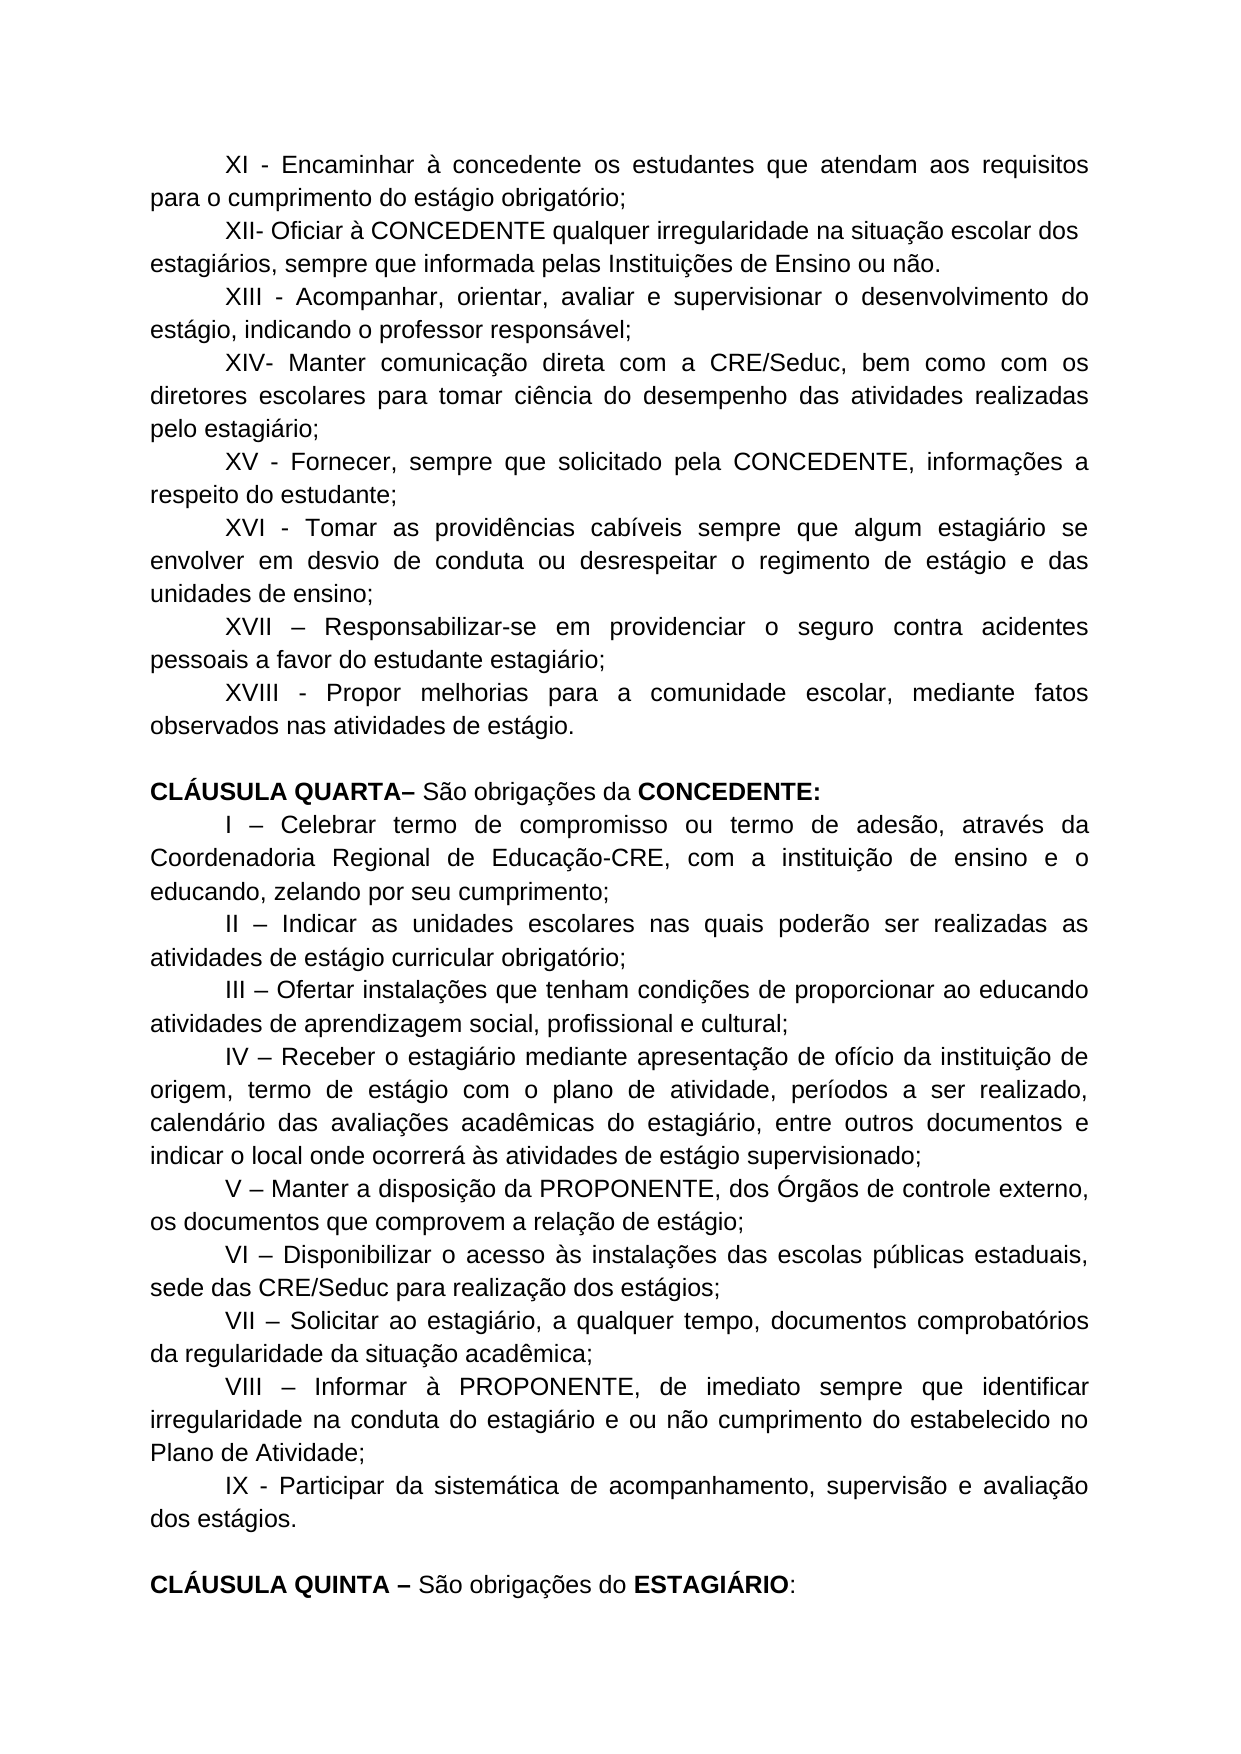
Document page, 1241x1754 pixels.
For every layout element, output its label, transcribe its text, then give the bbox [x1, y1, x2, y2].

text XV - Fornecer, sempre que solicitado pela CONCEDENTE, informações a respeito do estudante; [150, 447, 1090, 509]
text CLÁUSULA QUINTA – São obrigações do ESTAGIÁRIO: [150, 1570, 1090, 1599]
text XVIII - Propor melhorias para a comunidade escolar, mediante fatos observados nas atividades de estágio. [150, 678, 1090, 740]
text XIV- Manter comunicação direta com a CRE/Seduc, bem como com os diretores escolares para tomar ciência do desempenho das atividades realizadas pelo estagiário; [150, 348, 1090, 443]
text CLÁUSULA QUARTA– São obrigações da CONCEDENTE: [150, 777, 1090, 806]
text XII- Oficiar à CONCEDENTE qualquer irregularidade na situação escolar dos [150, 216, 1090, 245]
text VII – Solicitar ao estagiário, a qualquer tempo, documentos comprobatórios da regularidade da situação acadêmica; [150, 1306, 1090, 1367]
text II – Indicar as unidades escolares nas quais poderão ser realizadas as atividades de estágio curricular obrigatório; [150, 909, 1090, 971]
text V – Manter a disposição da PROPONENTE, dos Órgãos de controle externo, os documentos que comprovem a relação de estágio; [150, 1174, 1090, 1235]
text IV – Receber o estagiário mediante apresentação de ofício da instituição de origem, termo de estágio com o plano de atividade, períodos a ser realizado, calendário das avaliações acadêmicas do estagiário, entre outros documentos e indicar o local onde ocorrerá às atividades de estágio supervisionado; [150, 1042, 1090, 1169]
text XVI - Tomar as providências cabíveis sempre que algum estagiário se envolver em desvio de conduta ou desrespeitar o regimento de estágio e das unidades de ensino; [150, 513, 1090, 608]
text XVII – Responsabilizar-se em providenciar o seguro contra acidentes pessoais a favor do estudante estagiário; [150, 612, 1090, 674]
text estagiários, sempre que informada pelas Instituições de Ensino ou não. [150, 249, 1090, 278]
text XI - Encaminhar à concedente os estudantes que atendam aos requisitos para o cumprimento do estágio obrigatório; [150, 150, 1090, 212]
text III – Ofertar instalações que tenham condições de proporcionar ao educando atividades de aprendizagem social, profissional e cultural; [150, 976, 1090, 1037]
text IX - Participar da sistemática de acompanhamento, supervisão e avaliação dos estágios. [150, 1471, 1090, 1533]
text VIII – Informar à PROPONENTE, de imediato sempre que identificar irregularidade na conduta do estagiário e ou não cumprimento do estabelecido no Plano de Atividade; [150, 1372, 1090, 1467]
text I – Celebrar termo de compromisso ou termo de adesão, através da Coordenadoria Regional de Educação-CRE, com a instituição de ensino e o educando, zelando por seu cumprimento; [150, 810, 1090, 905]
text VI – Disponibilizar o acesso às instalações das escolas públicas estaduais, sede das CRE/Seduc para realização dos estágios; [150, 1240, 1090, 1301]
text XIII - Acompanhar, orientar, avaliar e supervisionar o desenvolvimento do estágio, indicando o professor responsável; [150, 282, 1090, 344]
